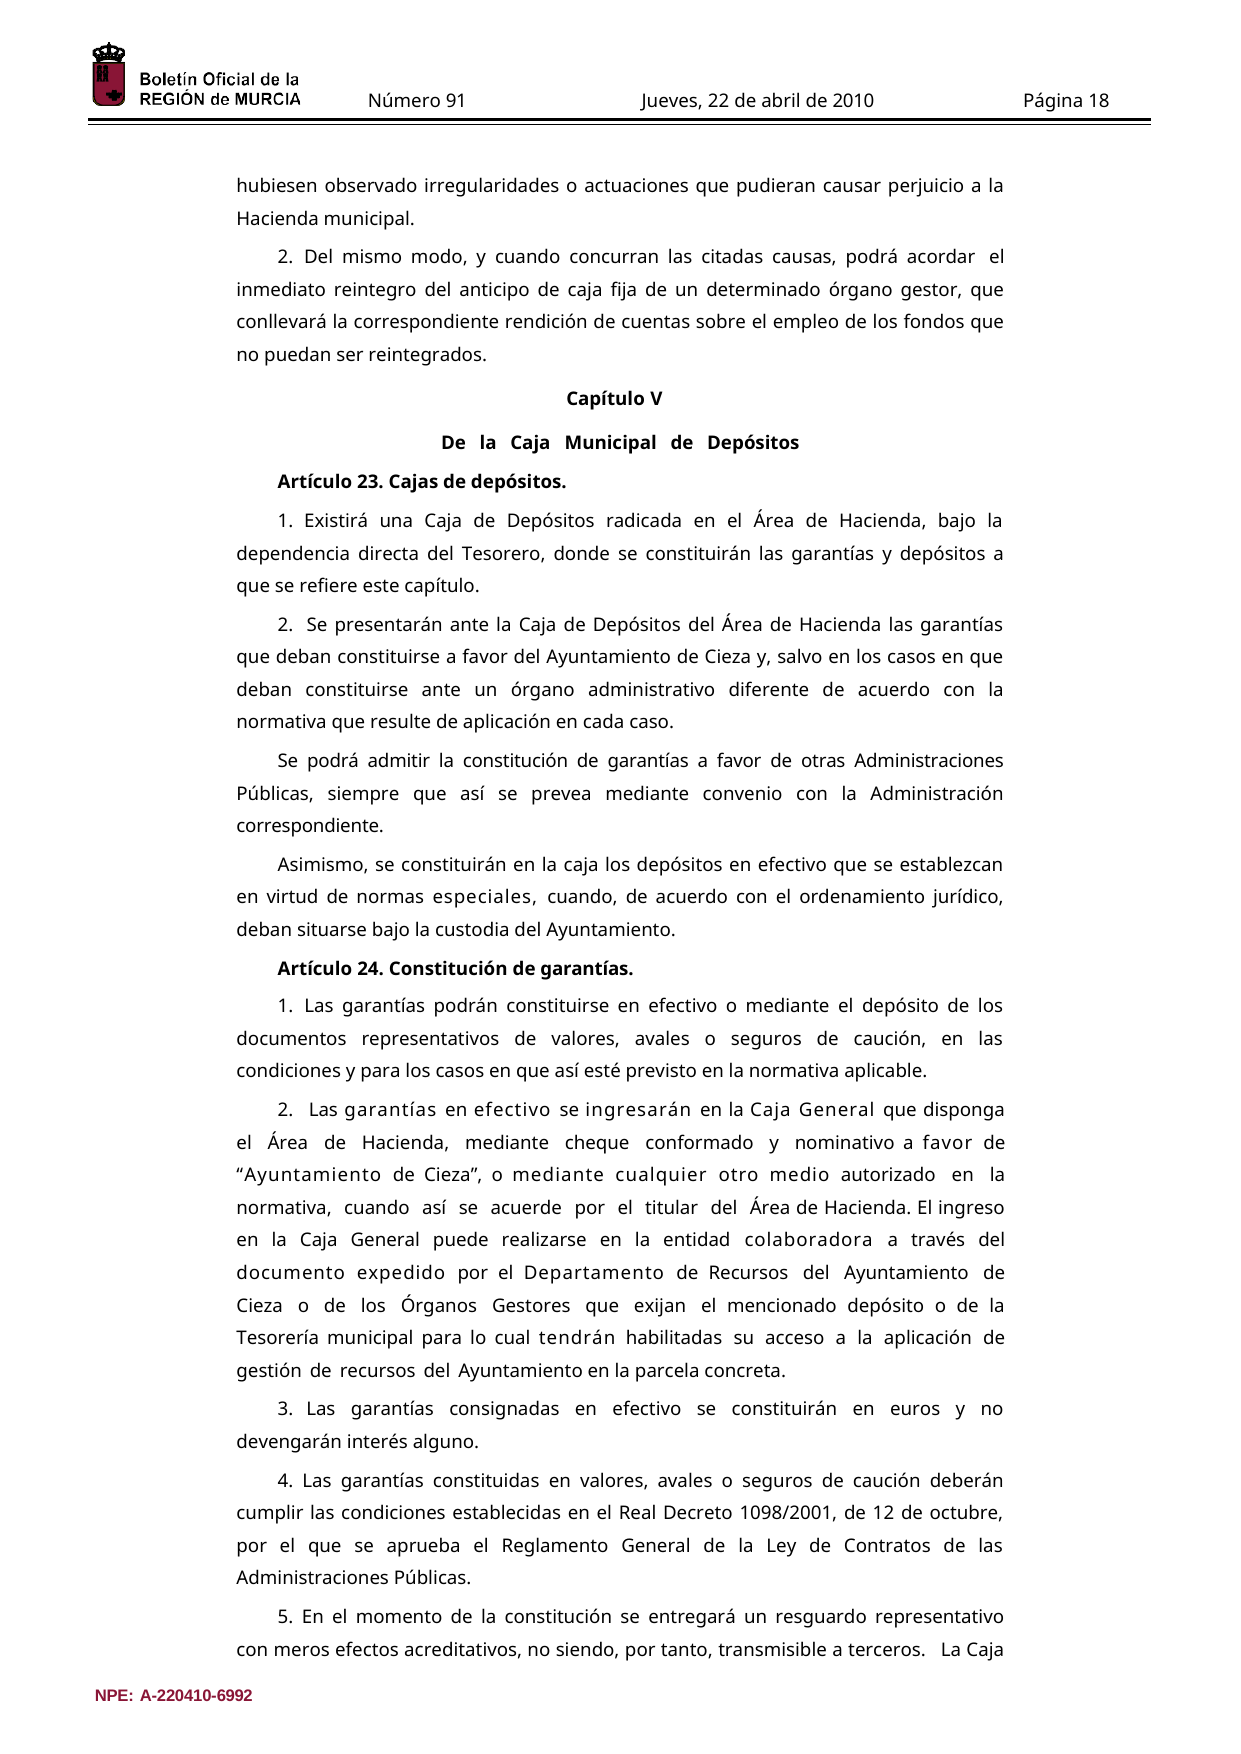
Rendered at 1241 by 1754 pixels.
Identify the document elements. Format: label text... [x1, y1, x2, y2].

list Las garantías podrán constituirse en efectivo o mediante el depósito de los documentos representativos de valores, avales o seguros de caución, en las condiciones y para los casos en que así esté previsto en la normativa aplicable. [236, 993, 1004, 1083]
text hubiesen observado irregularidades o actuaciones que pudieran causar perjuicio a la Hacienda municipal. [236, 172, 1004, 230]
list En el momento de la constitución se entregará un resguardo representativo con meros efectos acreditativos, no siendo, por tanto, transmisible a terceros. La Caja [236, 1603, 1004, 1661]
text De la Caja Municipal de Depósitos Artículo 23. Cajas de depósitos. [277, 429, 799, 494]
subtitle Capítulo V [566, 386, 1084, 411]
picture [92, 42, 125, 106]
text Asimismo, se constituirán en la caja los depósitos en efectivo que se establezcan en virtud de normas especiales, cuando, de acuerdo con el ordenamiento jurídico, deban situarse bajo la custodia del Ayuntamiento. [236, 851, 1004, 942]
list Las garantías en efectivo se ingresarán en la Caja General que disponga el Área de Hacienda, mediante cheque conformado y nominativo a favor de “Ayuntamiento de Cieza”, o mediante cualquier otro medio autorizado en la normativa, cuando así se acuerde por el titular del Área de Hacienda. El ingreso en la Caja General puede realizarse en la entidad colaboradora a través del documento expedido por el Departamento de Recursos del Ayuntamiento de Cieza o de los Órganos Gestores que exijan el mencionado depósito o de la Tesorería municipal para lo cual tendrán habilitadas su acceso a la aplicación de gestión de recursos del Ayuntamiento en la parcela concreta. [236, 1096, 1005, 1383]
list Existirá una Caja de Depósitos radicada en el Área de Hacienda, bajo la dependencia directa del Tesorero, donde se constituirán las garantías y depósitos a que se refiere este capítulo. [236, 507, 1004, 598]
list Se presentarán ante la Caja de Depósitos del Área de Hacienda las garantías que deban constituirse a favor del Ayuntamiento de Cieza y, salvo en los casos en que deban constituirse ante un órgano administrativo diferente de acuerdo con la normativa que resulte de aplicación en cada caso. [236, 611, 1004, 734]
text Se podrá admitir la constitución de garantías a favor de otras Administraciones Públicas, siempre que así se prevea mediante convenio con la Administración correspondiente. [236, 747, 1004, 838]
list Del mismo modo, y cuando concurran las citadas causas, podrá acordar el inmediato reintegro del anticipo de caja fija de un determinado órgano gestor, que conllevará la correspondiente rendición de cuentas sobre el empleo de los fondos que no puedan ser reintegrados. [236, 243, 1004, 367]
list Las garantías consignadas en efectivo se constituirán en euros y no devengarán interés alguno. [236, 1396, 1004, 1454]
list Las garantías constituidas en valores, avales o seguros de caución deberán cumplir las condiciones establecidas en el Real Decreto 1098/2001, de 12 de octubre, por el que se aprueba el Reglamento General de la Ley de Contratos de las Administraciones Públicas. [236, 1467, 1004, 1590]
subtitle Artículo 24. Constitución de garantías. [277, 955, 1084, 980]
picture [140, 72, 301, 105]
